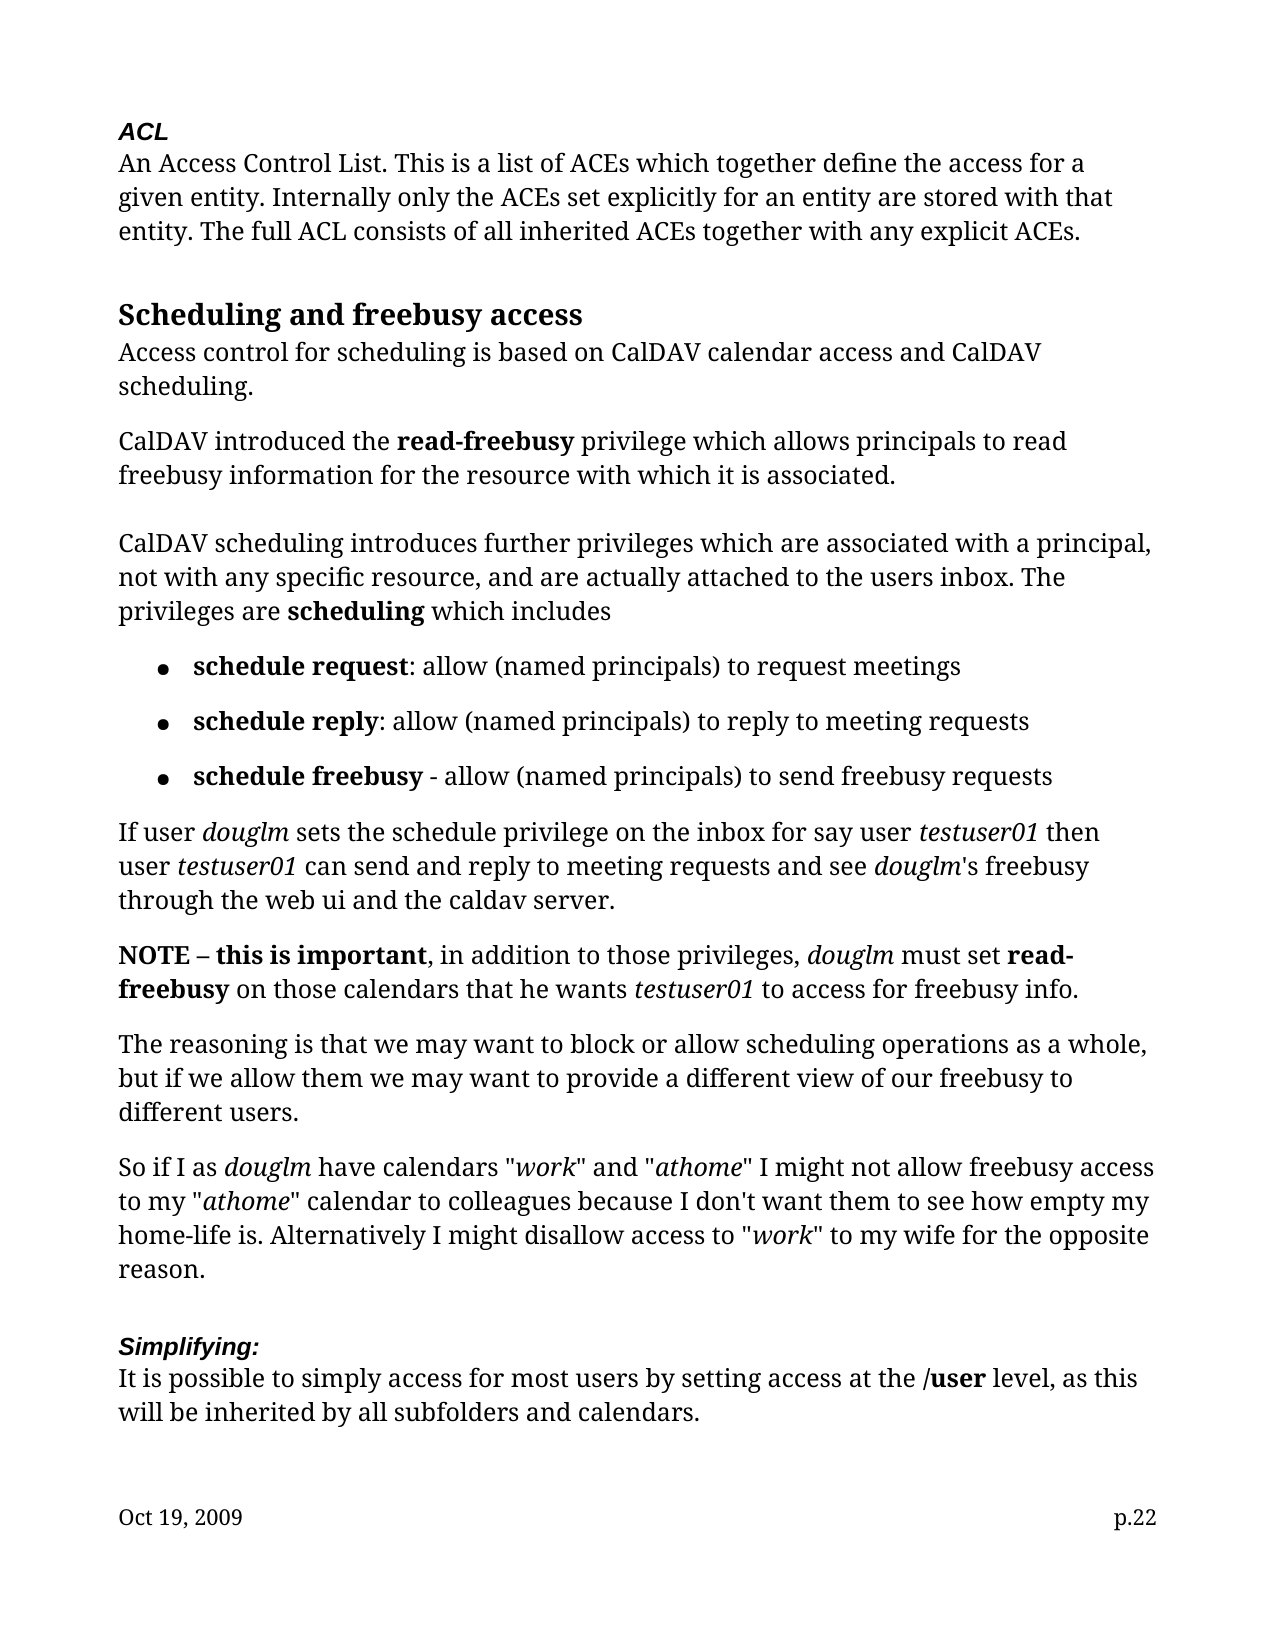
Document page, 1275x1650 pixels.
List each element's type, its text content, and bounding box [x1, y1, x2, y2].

subtitle Scheduling and freebusy access [118, 294, 1157, 334]
text If user douglm sets the schedule privilege on the inbox for say user testuser01 then user testuser01 can send and reply to meeting requests and see douglm's freebusy through the web ui and the caldav server. [118, 814, 1157, 916]
subtitle Simplifying: [118, 1333, 1157, 1360]
text Access control for scheduling is based on CalDAV calendar access and CalDAV scheduling. [118, 334, 1157, 402]
text The reasoning is that we may want to block or allow scheduling operations as a whole, but if we allow them we may want to provide a different view of our freebusy to different users. [118, 1027, 1157, 1129]
subtitle ACL [118, 118, 1157, 146]
text So if I as douglm have calendars "work" and "athome" I might not allow freebusy access to my "athome" calendar to colleagues because I don't want them to see how empty my home-life is. Alternatively I might disallow access to "work" to my wife for the opposite reason. [118, 1150, 1157, 1286]
text CalDAV introduced the read-freebusy privilege which allows principals to read freebusy information for the resource with which it is associated. CalDAV scheduling introduces further privileges which are associated with a principal, not with any specific resource, and are actually attached to the users inbox. The privileges are scheduling which includes [118, 423, 1157, 628]
list schedule request: allow (named principals) to request meetings [156, 649, 1157, 683]
list schedule freebusy - allow (named principals) to send freebusy requests [156, 759, 1157, 793]
text NOTE – this is important, in addition to those privileges, douglm must set read-freebusy on those calendars that he wants testuser01 to access for freebusy info. [118, 937, 1157, 1006]
text It is possible to simply access for most users by setting access at the /user level, as this will be inherited by all subfolders and calendars. [118, 1360, 1157, 1428]
text An Access Control List. This is a list of ACEs which together define the access for a given entity. Internally only the ACEs set explicitly for an entity are stored with that entity. The full ACL consists of all inherited ACEs together with any explicit ACEs. [118, 146, 1157, 248]
list schedule reply: allow (named principals) to reply to meeting requests [156, 704, 1157, 738]
